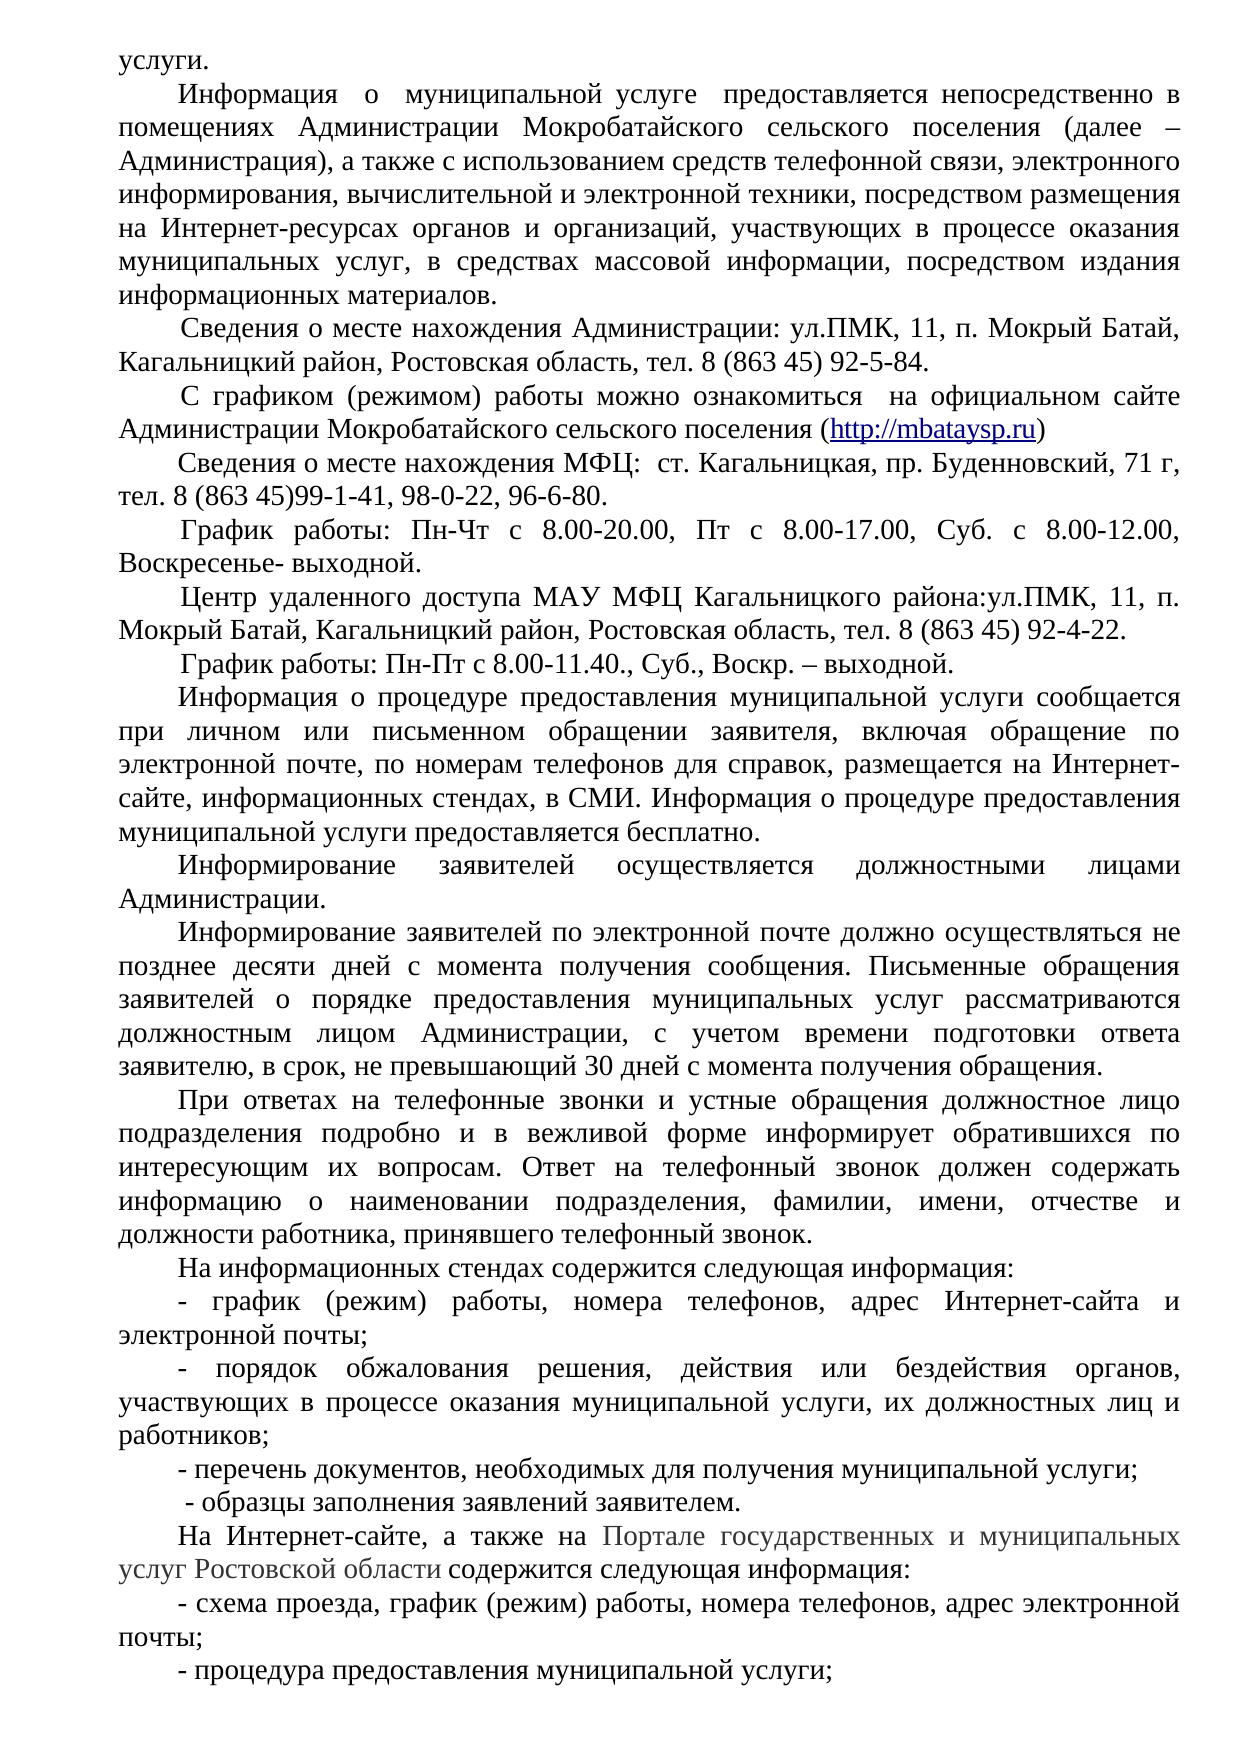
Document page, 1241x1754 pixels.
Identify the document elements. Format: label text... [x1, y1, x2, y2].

text На информационных стендах содержится следующая информация: [118, 1250, 1181, 1283]
text С графиком (режимом) работы можно ознакомиться на официальном сайте Администрации Мокробатайского сельского поселения (http://mbataysp.ru) [118, 378, 1181, 445]
text График работы: Пн-Пт с 8.00-11.40., Суб., Воскр. – выходной. [118, 646, 1181, 679]
text Информация о процедуре предоставления муниципальной услуги сообщается при личном или письменном обращении заявителя, включая обращение по электронной почте, по номерам телефонов для справок, размещается на Интернет-сайте, информационных стендах, в СМИ. Информация о процедуре предоставления муниципальной услуги предоставляется бесплатно. [118, 679, 1181, 847]
text - образцы заполнения заявлений заявителем. [118, 1484, 1181, 1518]
text - схема проезда, график (режим) работы, номера телефонов, адрес электронной почты; [118, 1585, 1181, 1652]
text - порядок обжалования решения, действия или бездействия органов, участвующих в процессе оказания муниципальной услуги, их должностных лиц и работников; [118, 1350, 1181, 1451]
text На Интернет-сайте, а также на Портале государственных и муниципальных услуг Ростовской области содержится следующая информация: [118, 1518, 1181, 1585]
text Сведения о месте нахождения Администрации: ул.ПМК, 11, п. Мокрый Батай, Кагальницкий район, Ростовская область, тел. 8 (863 45) 92-5-84. [118, 311, 1181, 378]
text График работы: Пн-Чт с 8.00-20.00, Пт с 8.00-17.00, Суб. с 8.00-12.00, Воскресенье- выходной. [118, 512, 1181, 579]
text - процедура предоставления муниципальной услуги; [118, 1652, 1181, 1686]
text - график (режим) работы, номера телефонов, адрес Интернет-сайта и электронной почты; [118, 1283, 1181, 1350]
text Информация о муниципальной услуге предоставляется непосредственно в помещениях Администрации Мокробатайского сельского поселения (далее – Администрация), а также с использованием средств телефонной связи, электронного информирования, вычислительной и электронной техники, посредством размещения на Интернет-ресурсах органов и организаций, участвующих в процессе оказания муниципальных услуг, в средствах массовой информации, посредством издания информационных материалов. [118, 76, 1181, 311]
text услуги. [118, 42, 1181, 76]
text Информирование заявителей осуществляется должностными лицами Администрации. [118, 847, 1181, 914]
text - перечень документов, необходимых для получения муниципальной услуги; [118, 1451, 1181, 1484]
text Информирование заявителей по электронной почте должно осуществляться не позднее десяти дней с момента получения сообщения. Письменные обращения заявителей о порядке предоставления муниципальных услуг рассматриваются должностным лицом Администрации, с учетом времени подготовки ответа заявителю, в срок, не превышающий 30 дней с момента получения обращения. [118, 914, 1181, 1082]
text Сведения о месте нахождения МФЦ: ст. Кагальницкая, пр. Буденновский, 71 г, тел. 8 (863 45)99-1-41, 98-0-22, 96-6-80. [118, 445, 1181, 512]
text Центр удаленного доступа МАУ МФЦ Кагальницкого района:ул.ПМК, 11, п. Мокрый Батай, Кагальницкий район, Ростовская область, тел. 8 (863 45) 92-4-22. [118, 579, 1181, 646]
text При ответах на телефонные звонки и устные обращения должностное лицо подразделения подробно и в вежливой форме информирует обратившихся по интересующим их вопросам. Ответ на телефонный звонок должен содержать информацию о наименовании подразделения, фамилии, имени, отчестве и должности работника, принявшего телефонный звонок. [118, 1082, 1181, 1250]
